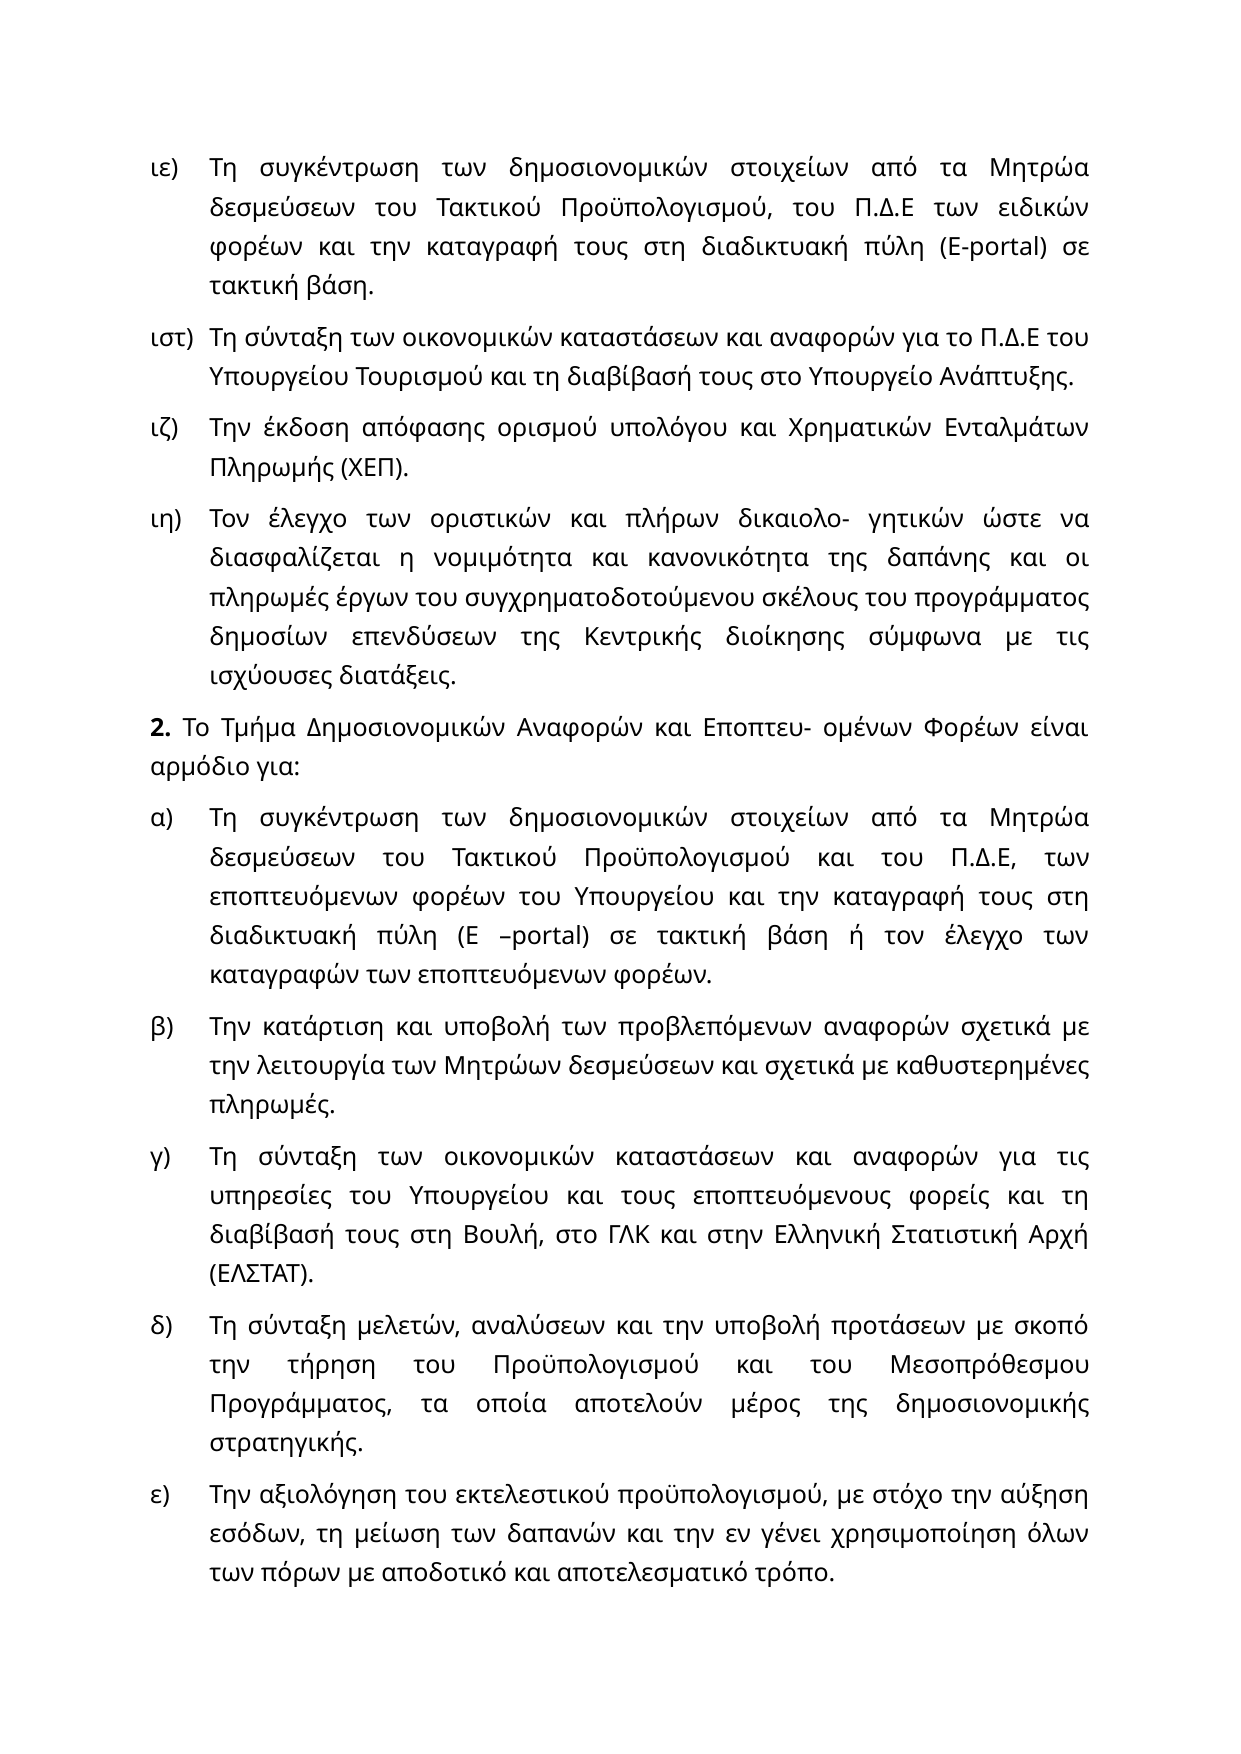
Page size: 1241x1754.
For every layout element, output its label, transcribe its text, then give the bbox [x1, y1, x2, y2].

list ιη) Τον έλεγχο των οριστικών και πλήρων δικαιολο- γητικών ώστε να διασφαλίζεται η νομιμότητα και κανονικότητα της δαπάνης και οι πληρωμές έργων του συγχρηματοδοτούμενου σκέλους του προγράμματος δημοσίων επενδύσεων της Κεντρικής διοίκησης σύμφωνα με τις ισχύουσες διατάξεις. [150, 501, 1090, 692]
list β) Την κατάρτιση και υποβολή των προβλεπόμενων αναφορών σχετικά με την λειτουργία των Μητρώων δεσμεύσεων και σχετικά με καθυστερημένες πληρωμές. [150, 1008, 1090, 1121]
text 2. Το Τμήμα Δημοσιονομικών Αναφορών και Εποπτευ- ομένων Φορέων είναι αρμόδιο για: [150, 709, 1090, 782]
list ιε) Τη συγκέντρωση των δημοσιονομικών στοιχείων από τα Μητρώα δεσμεύσεων του Τακτικού Προϋπολογισμού, του Π.Δ.Ε των ειδικών φορέων και την καταγραφή τους στη διαδικτυακή πύλη (E-portal) σε τακτική βάση. [150, 150, 1090, 302]
list γ) Τη σύνταξη των οικονομικών καταστάσεων και αναφορών για τις υπηρεσίες του Υπουργείου και τους εποπτευόμενους φορείς και τη διαβίβασή τους στη Βουλή, στο ΓΛΚ και στην Ελληνική Στατιστική Αρχή (ΕΛΣΤΑΤ). [150, 1138, 1090, 1290]
list ιστ) Τη σύνταξη των οικονομικών καταστάσεων και αναφορών για το Π.Δ.Ε του Υπουργείου Τουρισμού και τη διαβίβασή τους στο Υπουργείο Ανάπτυξης. [150, 319, 1090, 392]
list α) Τη συγκέντρωση των δημοσιονομικών στοιχείων από τα Μητρώα δεσμεύσεων του Τακτικού Προϋπολογισμού και του Π.Δ.Ε, των εποπτευόμενων φορέων του Υπουργείου και την καταγραφή τους στη διαδικτυακή πύλη (E –portal) σε τακτική βάση ή τον έλεγχο των καταγραφών των εποπτευόμενων φορέων. [150, 800, 1090, 991]
list δ) Τη σύνταξη μελετών, αναλύσεων και την υποβολή προτάσεων με σκοπό την τήρηση του Προϋπολογισμού και του Μεσοπρόθεσμου Προγράμματος, τα οποία αποτελούν μέρος της δημοσιονομικής στρατηγικής. [150, 1307, 1090, 1459]
list ε) Την αξιολόγηση του εκτελεστικού προϋπολογισμού, με στόχο την αύξηση εσόδων, τη μείωση των δαπανών και την εν γένει χρησιμοποίηση όλων των πόρων με αποδοτικό και αποτελεσματικό τρόπο. [150, 1477, 1090, 1589]
list ιζ) Την έκδοση απόφασης ορισμού υπολόγου και Χρηματικών Ενταλμάτων Πληρωμής (ΧΕΠ). [150, 410, 1090, 483]
